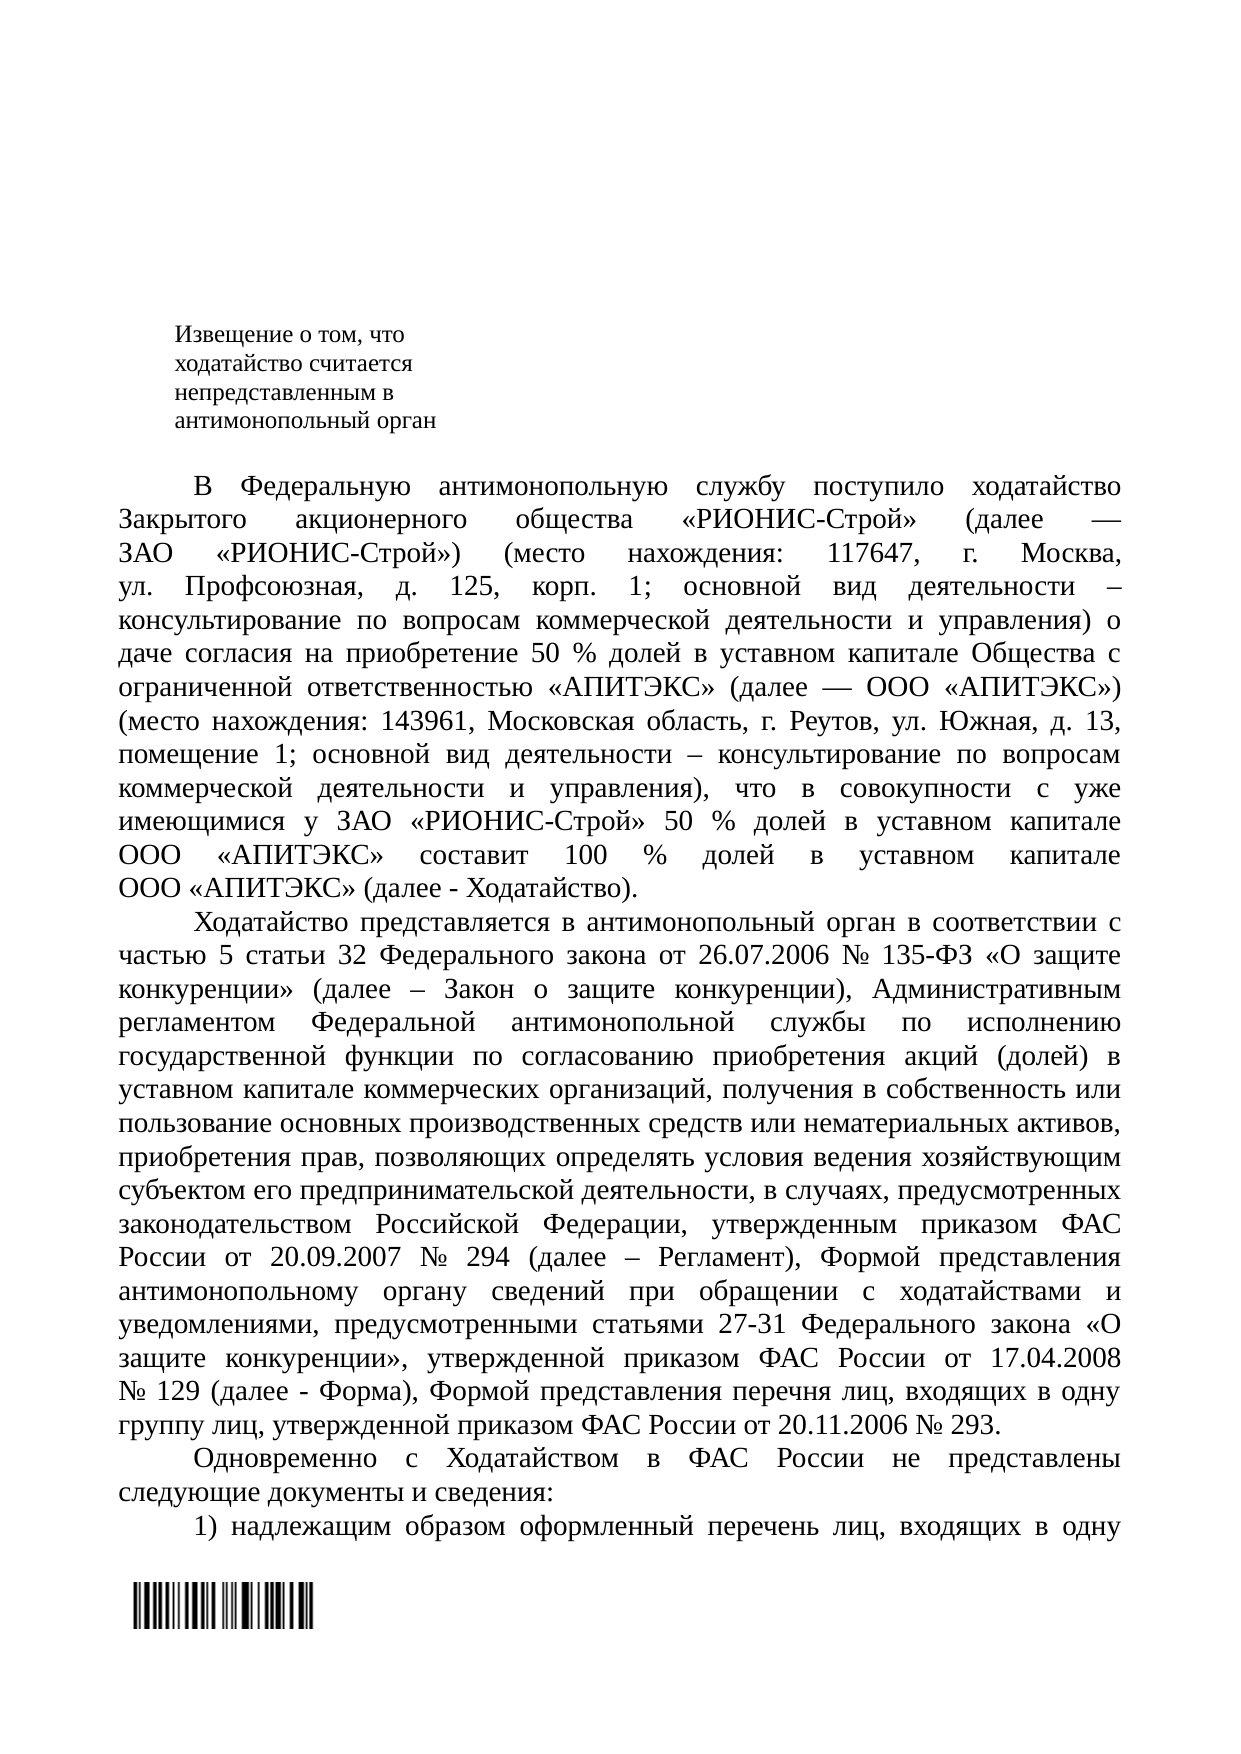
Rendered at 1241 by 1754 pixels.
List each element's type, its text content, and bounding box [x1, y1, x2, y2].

text В Федеральную антимонопольную службу поступило ходатайство Закрытого акционерного общества «РИОНИС-Строй» (далее — ЗАО «РИОНИС-Строй») (место нахождения: 117647, г. Москва, ул. Профсоюзная, д. 125, корп. 1; основной вид деятельности – консультирование по вопросам коммерческой деятельности и управления) о даче согласия на приобретение 50 % долей в уставном капитале Общества с ограниченной ответственностью «АПИТЭКС» (далее — ООО «АПИТЭКС») (место нахождения: 143961, Московская область, г. Реутов, ул. Южная, д. 13, помещение 1; основной вид деятельности – консультирование по вопросам коммерческой деятельности и управления), что в совокупности с уже имеющимися у ЗАО «РИОНИС-Строй» 50 % долей в уставном капитале ООО «АПИТЭКС» составит 100 % долей в уставном капитале ООО «АПИТЭКС» (далее - Ходатайство). [118, 468, 1122, 904]
text непредставленным в антимонопольный орган [174, 377, 522, 434]
picture [118, 1582, 331, 1629]
text Одновременно с Ходатайством в ФАС России не представлены следующие документы и сведения: [118, 1441, 1122, 1508]
text Ходатайство представляется в антимонопольный орган в соответствии с частью 5 статьи 32 Федерального закона от 26.07.2006 № 135-ФЗ «О защите конкуренции» (далее – Закон о защите конкуренции), Административным регламентом Федеральной антимонопольной службы по исполнению государственной функции по согласованию приобретения акций (долей) в уставном капитале коммерческих организаций, получения в собственность или пользование основных производственных средств или нематериальных активов, приобретения прав, позволяющих определять условия ведения хозяйствующим субъектом его предпринимательской деятельности, в случаях, предусмотренных законодательством Российской Федерации, утвержденным приказом ФАС России от 20.09.2007 № 294 (далее – Регламент), Формой представления антимонопольному органу сведений при обращении с ходатайствами и уведомлениями, предусмотренными статьями 27-31 Федерального закона «О защите конкуренции», утвержденной приказом ФАС России от 17.04.2008 № 129 (далее - Форма), Формой представления перечня лиц, входящих в одну группу лиц, утвержденной приказом ФАС России от 20.11.2006 № 293. [118, 904, 1122, 1441]
text 1) надлежащим образом оформленный перечень лиц, входящих в одну [118, 1508, 1122, 1541]
text Извещение о том, что ходатайство считается [174, 319, 522, 377]
